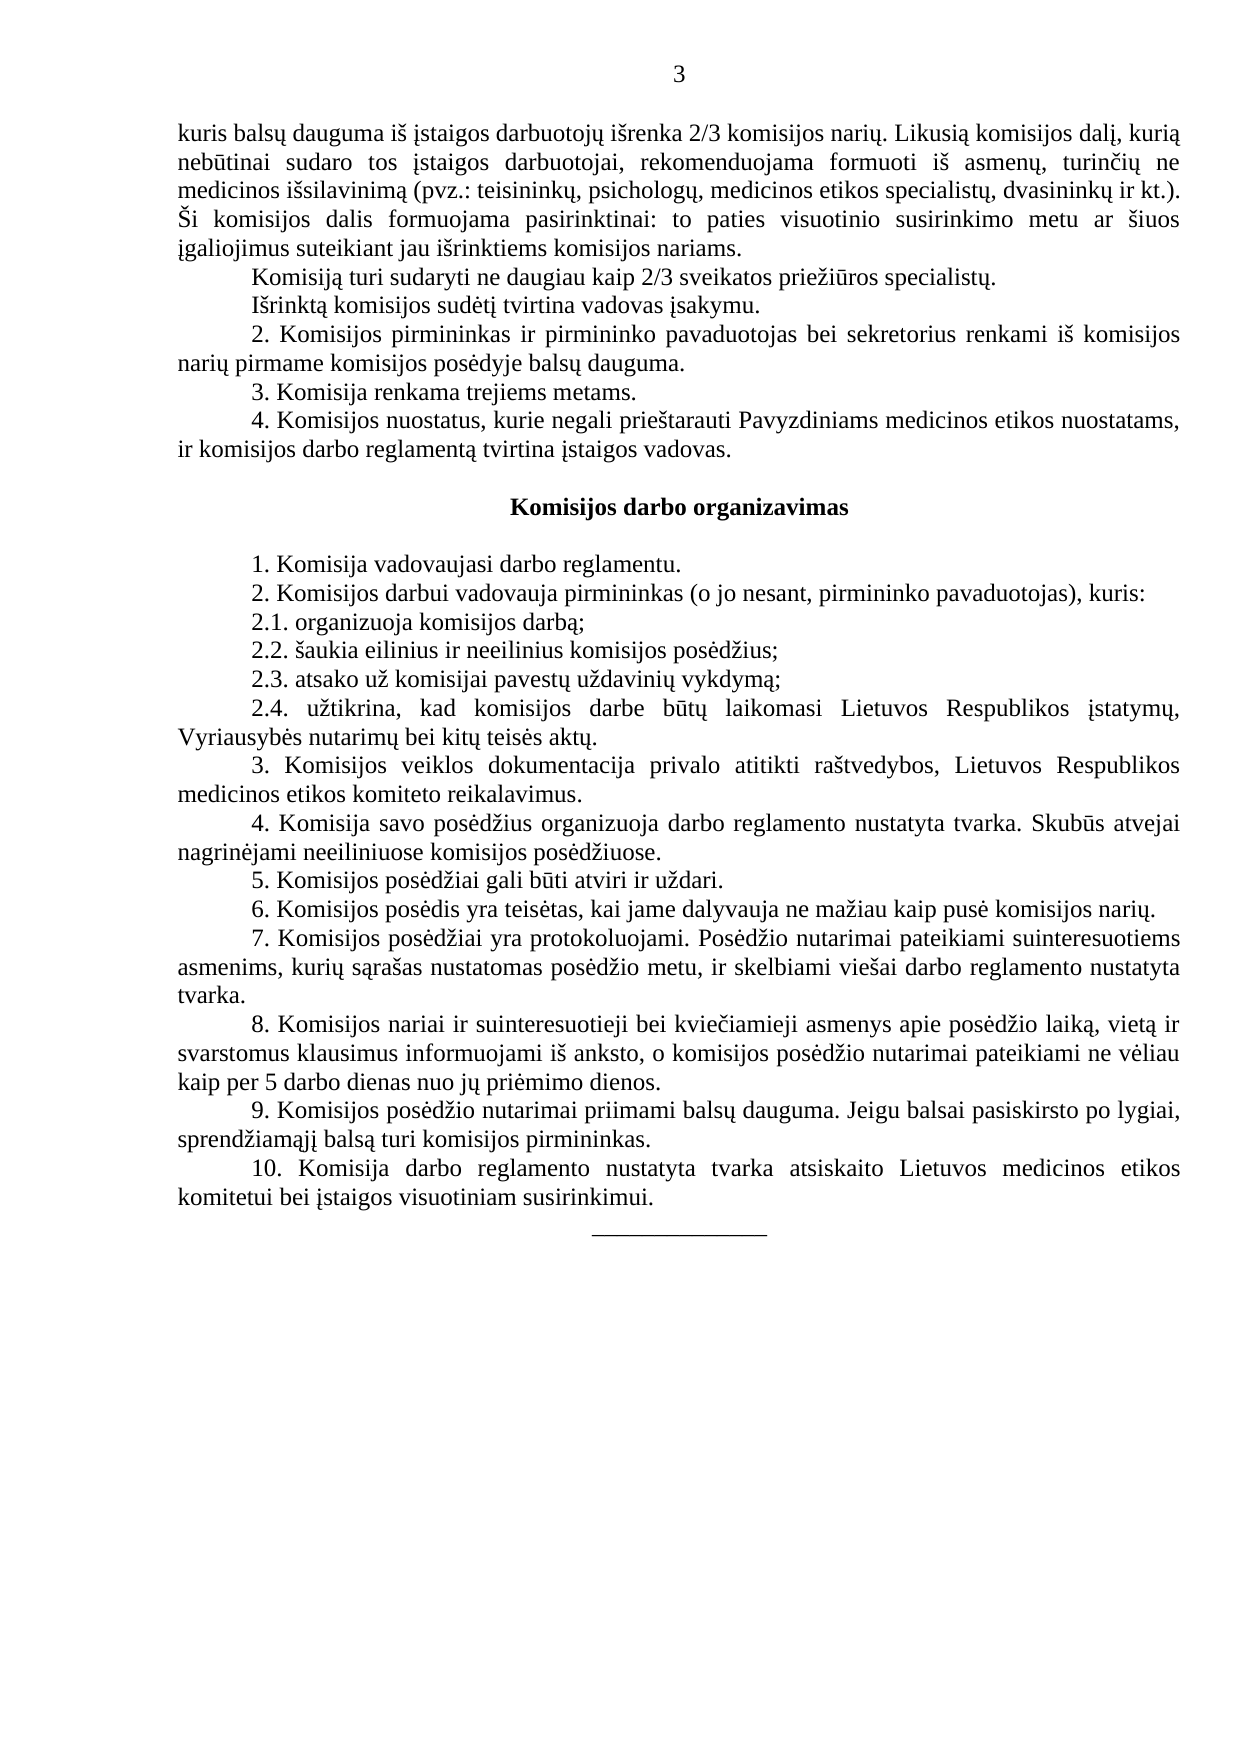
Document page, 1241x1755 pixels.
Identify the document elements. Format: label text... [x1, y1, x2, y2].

text 2.4. užtikrina, kad komisijos darbe būtų laikomasi Lietuvos Respublikos įstatymų, Vyriausybės nutarimų bei kitų teisės aktų. [177, 693, 1181, 751]
text 6. Komisijos posėdis yra teisėtas, kai jame dalyvauja ne mažiau kaip pusė komisijos narių. [177, 894, 1181, 923]
text 2.2. šaukia eilinius ir neeilinius komisijos posėdžius; [177, 636, 1181, 664]
text 5. Komisijos posėdžiai gali būti atviri ir uždari. [177, 866, 1181, 894]
text 2.1. organizuoja komisijos darbą; [177, 607, 1181, 636]
text 3. Komisijos veiklos dokumentacija privalo atitikti raštvedybos, Lietuvos Respublikos medicinos etikos komiteto reikalavimus. [177, 751, 1181, 808]
text 7. Komisijos posėdžiai yra protokoluojami. Posėdžio nutarimai pateikiami suinteresuotiems asmenims, kurių sąrašas nustatomas posėdžio metu, ir skelbiami viešai darbo reglamento nustatyta tvarka. [177, 923, 1181, 1009]
text 2.3. atsako už komisijai pavestų uždavinių vykdymą; [177, 664, 1181, 693]
text 10. Komisija darbo reglamento nustatyta tvarka atsiskaito Lietuvos medicinos etikos komitetui bei įstaigos visuotiniam susirinkimui. [177, 1153, 1181, 1211]
text ______________ [177, 1211, 1181, 1239]
text 2. Komisijos darbui vadovauja pirmininkas (o jo nesant, pirmininko pavaduotojas), kuris: [177, 578, 1181, 607]
text 3. Komisija renkama trejiems metams. [177, 377, 1181, 406]
text kuris balsų dauguma iš įstaigos darbuotojų išrenka 2/3 komisijos narių. Likusią komisijos dalį, kurią nebūtinai sudaro tos įstaigos darbuotojai, rekomenduojama formuoti iš asmenų, turinčių ne medicinos išsilavinimą (pvz.: teisininkų, psichologų, medicinos etikos specialistų, dvasininkų ir kt.). Ši komisijos dalis formuojama pasirinktinai: to paties visuotinio susirinkimo metu ar šiuos įgaliojimus suteikiant jau išrinktiems komisijos nariams. [177, 118, 1181, 262]
text 1. Komisija vadovaujasi darbo reglamentu. [177, 549, 1181, 578]
text 4. Komisijos nuostatus, kurie negali prieštarauti Pavyzdiniams medicinos etikos nuostatams, ir komisijos darbo reglamentą tvirtina įstaigos vadovas. [177, 406, 1181, 463]
text 8. Komisijos nariai ir suinteresuotieji bei kviečiamieji asmenys apie posėdžio laiką, vietą ir svarstomus klausimus informuojami iš anksto, o komisijos posėdžio nutarimai pateikiami ne vėliau kaip per 5 darbo dienas nuo jų priėmimo dienos. [177, 1009, 1181, 1096]
text 4. Komisija savo posėdžius organizuoja darbo reglamento nustatyta tvarka. Skubūs atvejai nagrinėjami neeiliniuose komisijos posėdžiuose. [177, 808, 1181, 866]
text Išrinktą komisijos sudėtį tvirtina vadovas įsakymu. [177, 291, 1181, 319]
text 9. Komisijos posėdžio nutarimai priimami balsų dauguma. Jeigu balsai pasiskirsto po lygiai, sprendžiamąjį balsą turi komisijos pirmininkas. [177, 1096, 1181, 1153]
text Komisiją turi sudaryti ne daugiau kaip 2/3 sveikatos priežiūros specialistų. [177, 262, 1181, 291]
text Komisijos darbo organizavimas [177, 492, 1181, 521]
text 2. Komisijos pirmininkas ir pirmininko pavaduotojas bei sekretorius renkami iš komisijos narių pirmame komisijos posėdyje balsų dauguma. [177, 319, 1181, 377]
